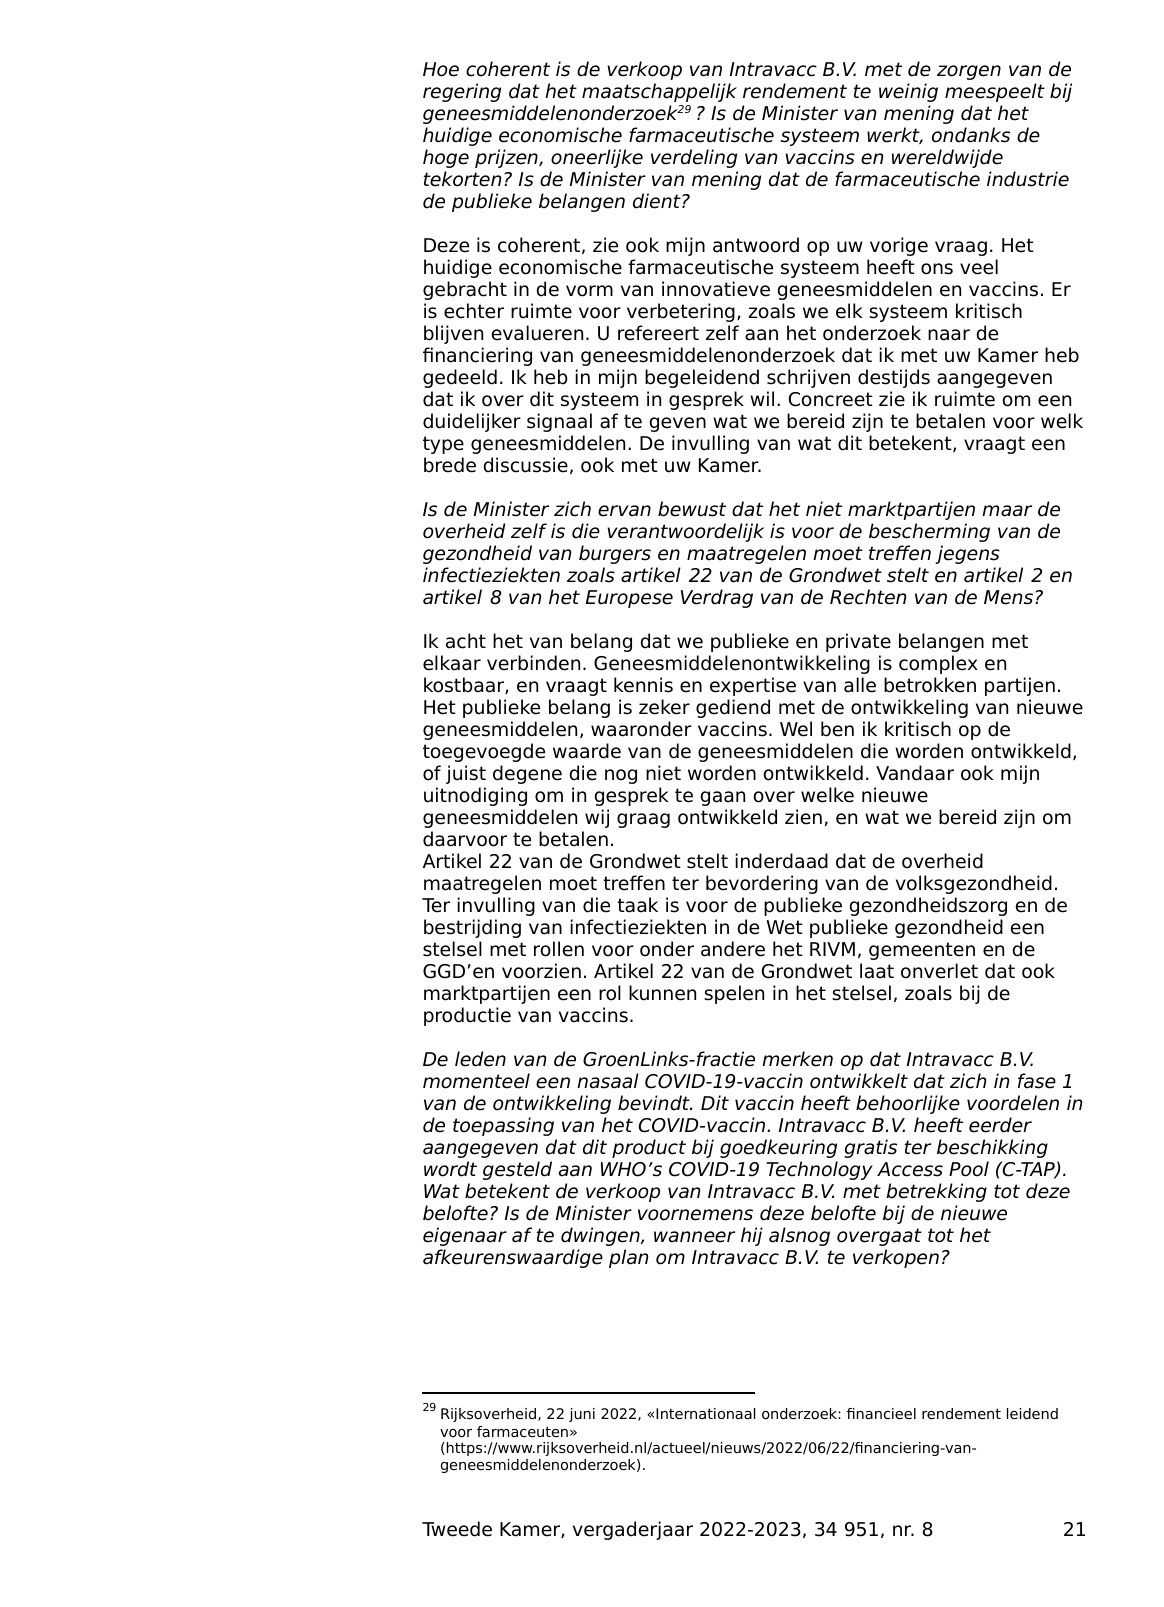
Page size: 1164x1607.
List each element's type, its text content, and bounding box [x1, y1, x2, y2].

text Artikel 22 van de Grondwet stelt inderdaad dat de overheid maatregelen moet treffen ter bevordering van de volksgezondheid. Ter invulling van die taak is voor de publieke gezondheidszorg en de bestrijding van infectieziekten in de Wet publieke gezondheid een stelsel met rollen voor onder andere het RIVM, gemeenten en de GGD’en voorzien. Artikel 22 van de Grondwet laat onverlet dat ook marktpartijen een rol kunnen spelen in het stelsel, zoals bij de productie van vaccins. [422, 851, 1087, 1027]
text Hoe coherent is de verkoop van Intravacc B.V. met de zorgen van de regering dat het maatschappelijk rendement te weinig meespeelt bij geneesmiddelenonderzoek? Is de Minister van mening dat het huidige economische farmaceutische systeem werkt, ondanks de hoge prijzen, oneerlijke verdeling van vaccins en wereldwijde tekorten? Is de Minister van mening dat de farmaceutische industrie de publieke belangen dient? [422, 59, 1087, 213]
text De leden van de GroenLinks-fractie merken op dat Intravacc B.V. momenteel een nasaal COVID-19-vaccin ontwikkelt dat zich in fase 1 van de ontwikkeling bevindt. Dit vaccin heeft behoorlijke voordelen in de toepassing van het COVID-vaccin. Intravacc B.V. heeft eerder aangegeven dat dit product bij goedkeuring gratis ter beschikking wordt gesteld aan WHO’s COVID-19 Technology Access Pool (C-TAP). Wat betekent de verkoop van Intravacc B.V. met betrekking tot deze belofte? Is de Minister voornemens deze belofte bij de nieuwe eigenaar af te dwingen, wanneer hij alsnog overgaat tot het afkeurenswaardige plan om Intravacc B.V. te verkopen? [422, 1049, 1087, 1269]
text Is de Minister zich ervan bewust dat het niet marktpartijen maar de overheid zelf is die verantwoordelijk is voor de bescherming van de gezondheid van burgers en maatregelen moet treffen jegens infectieziekten zoals artikel 22 van de Grondwet stelt en artikel 2 en artikel 8 van het Europese Verdrag van de Rechten van de Mens? [422, 499, 1087, 609]
text Rijksoverheid, 22 juni 2022, «Internationaal onderzoek: financieel rendement leidend voor farmaceuten» (https://www.rijksoverheid.nl/actueel/nieuws/2022/06/22/financiering-van-geneesmiddelenonderzoek). [422, 1402, 1087, 1474]
text Ik acht het van belang dat we publieke en private belangen met elkaar verbinden. Geneesmiddelenontwikkeling is complex en kostbaar, en vraagt kennis en expertise van alle betrokken partijen. Het publieke belang is zeker gediend met de ontwikkeling van nieuwe geneesmiddelen, waaronder vaccins. Wel ben ik kritisch op de toegevoegde waarde van de geneesmiddelen die worden ontwikkeld, of juist degene die nog niet worden ontwikkeld. Vandaar ook mijn uitnodiging om in gesprek te gaan over welke nieuwe geneesmiddelen wij graag ontwikkeld zien, en wat we bereid zijn om daarvoor te betalen. [422, 631, 1087, 851]
text Deze is coherent, zie ook mijn antwoord op uw vorige vraag. Het huidige economische farmaceutische systeem heeft ons veel gebracht in de vorm van innovatieve geneesmiddelen en vaccins. Er is echter ruimte voor verbetering, zoals we elk systeem kritisch blijven evalueren. U refereert zelf aan het onderzoek naar de financiering van geneesmiddelenonderzoek dat ik met uw Kamer heb gedeeld. Ik heb in mijn begeleidend schrijven destijds aangegeven dat ik over dit systeem in gesprek wil. Concreet zie ik ruimte om een duidelijker signaal af te geven wat we bereid zijn te betalen voor welk type geneesmiddelen. De invulling van wat dit betekent, vraagt een brede discussie, ook met uw Kamer. [422, 235, 1087, 477]
